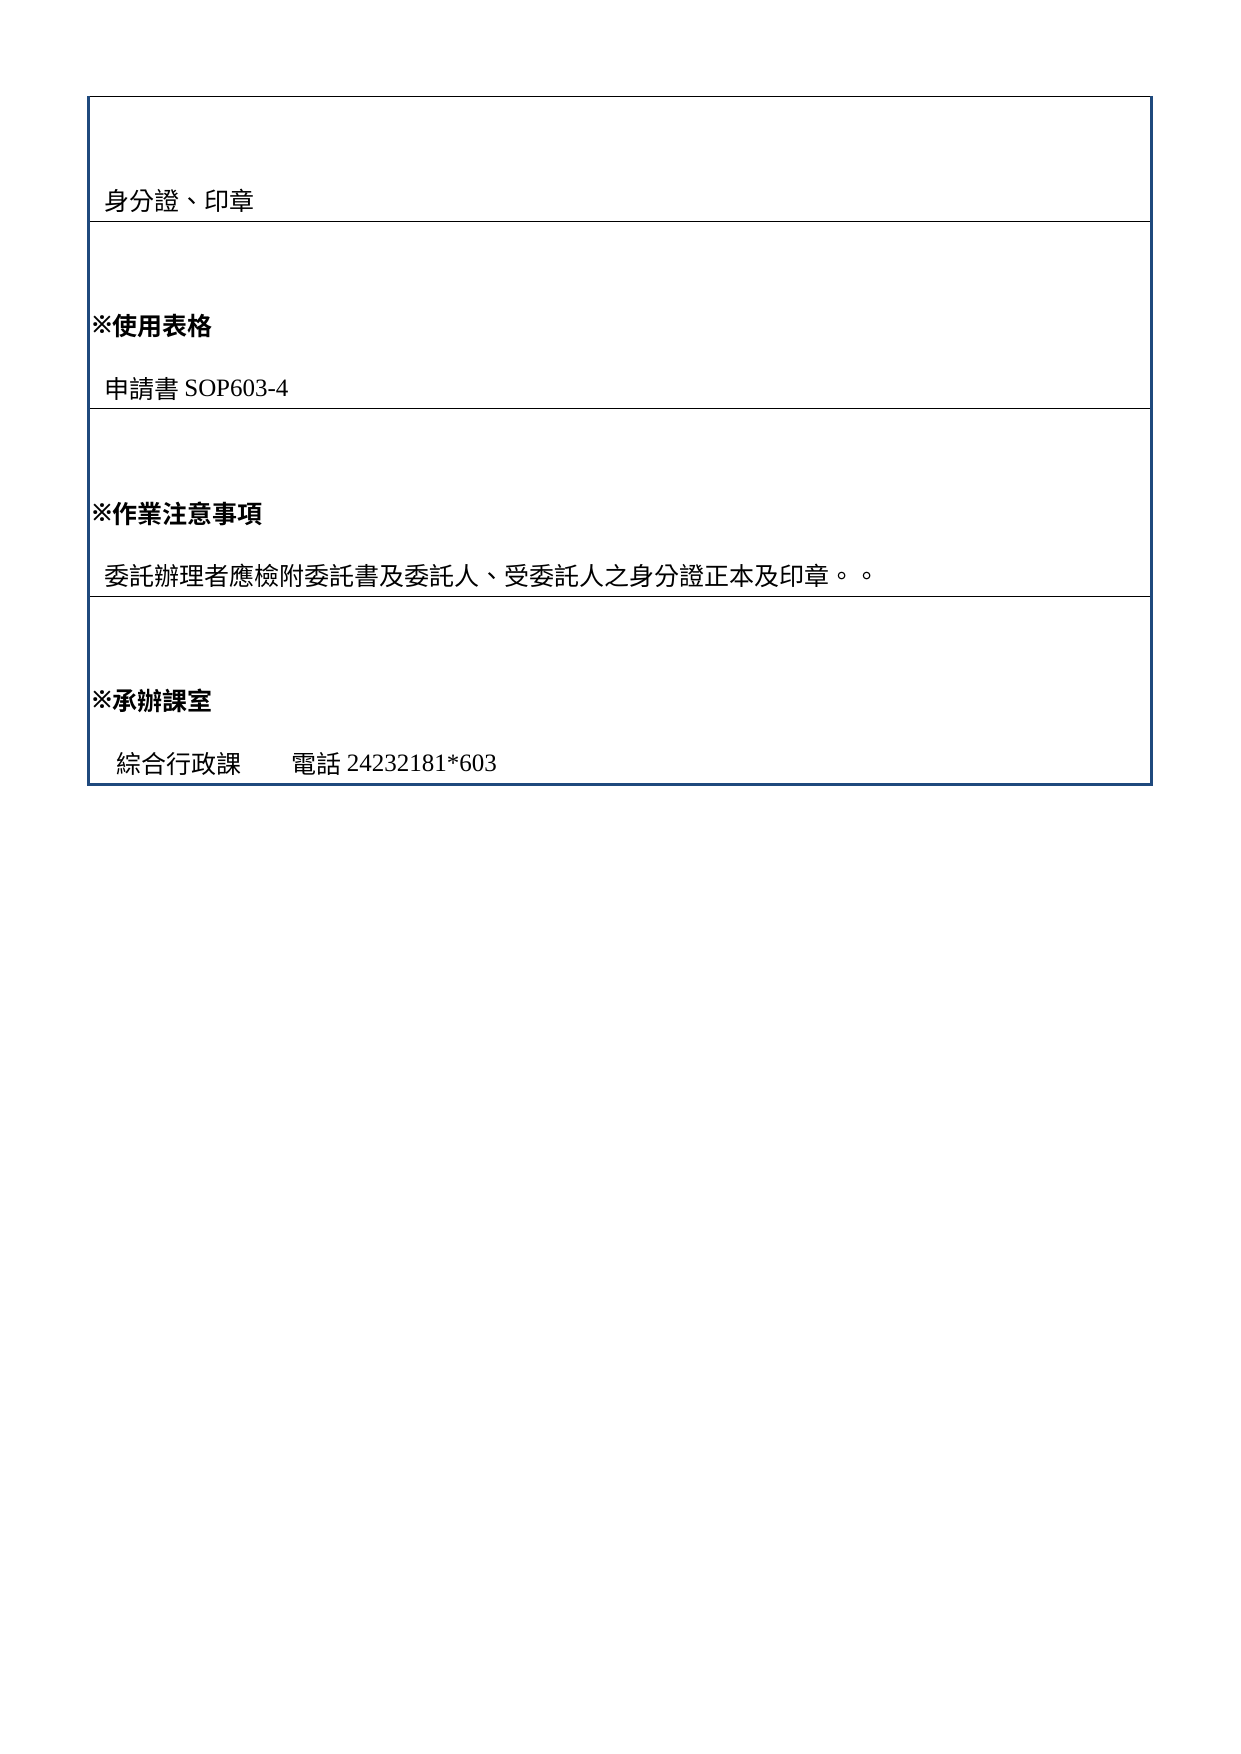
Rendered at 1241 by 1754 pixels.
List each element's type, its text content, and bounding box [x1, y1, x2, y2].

table_cell ※應備證件 身分證、印章 [90, 97, 1150, 221]
table_cell ※使用表格 申請書SOP603-4 [90, 222, 1150, 408]
table_cell ※承辦課室 綜合行政課 電話24232181*603 [90, 597, 1150, 783]
table_cell ※作業注意事項 委託辦理者應檢附委託書及委託人、受委託人之身分證正本及印章。。 [90, 409, 1150, 596]
